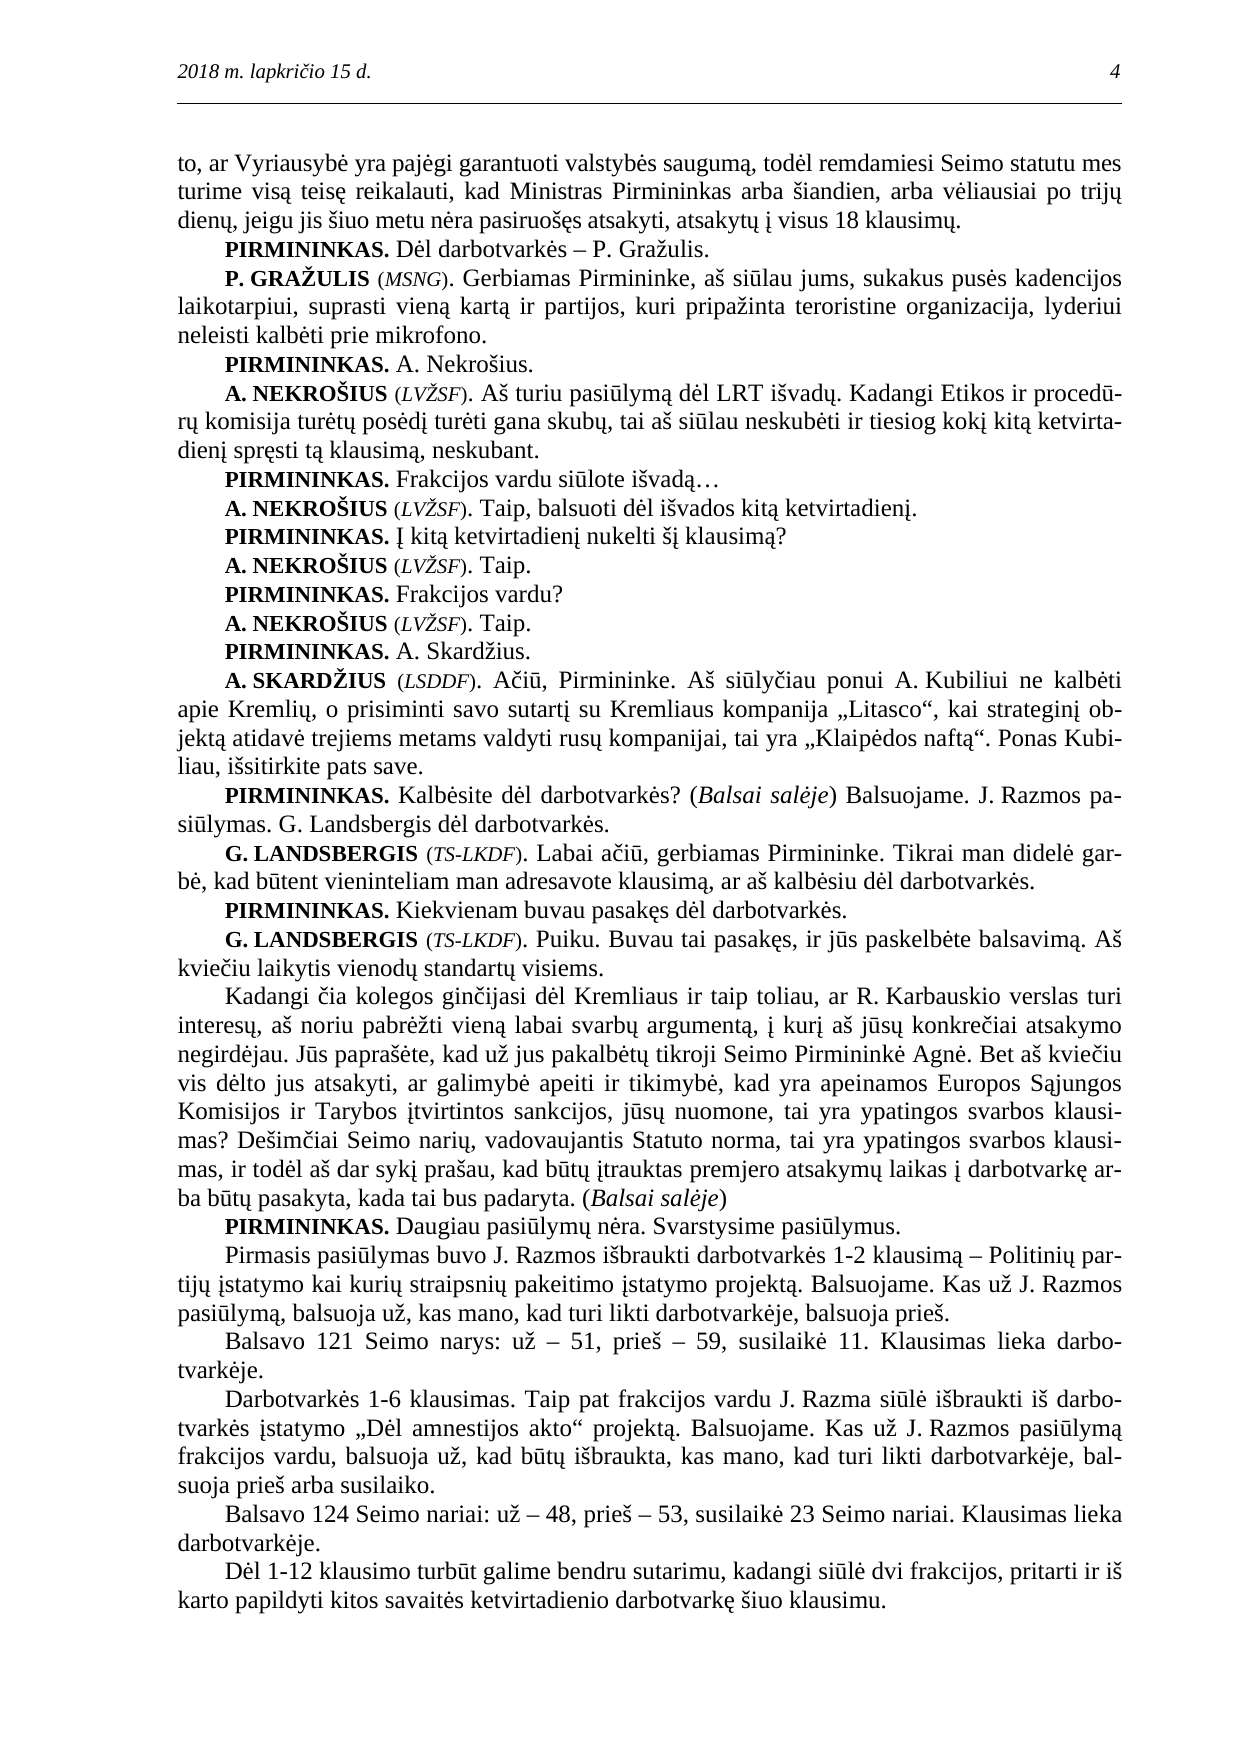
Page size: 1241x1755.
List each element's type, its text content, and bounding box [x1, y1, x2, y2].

text G. LANDSBERGIS (TS-LKDF). Pui­ku. Bu­vau tai pa­sa­kęs, ir jūs pa­skel­bė­te bal­sa­vi­mą. Aš kvie­čiu lai­ky­tis vie­no­dų stan­dar­tų vi­siems. [177, 924, 1122, 981]
text PIRMININKAS. Į ki­tą ket­vir­ta­die­nį nu­kel­ti šį klau­si­mą? [177, 521, 1122, 550]
text PIRMININKAS. Kiek­vie­nam bu­vau pa­sa­kęs dėl dar­bo­tvarkės. [177, 895, 1122, 924]
text PIRMININKAS. A. Ne­kro­šius. [177, 349, 1122, 378]
text PIRMININKAS. Kal­bė­si­te dėl dar­bo­tvarkės? (Bal­sai sa­lė­je) Bal­suo­ja­me. J. Raz­mos pa­siū­ly­mas. G. Land­sber­gis dėl dar­bo­tvarkės. [177, 780, 1122, 838]
text PIRMININKAS. Frak­ci­jos var­du siū­lo­te iš­va­dą… [177, 464, 1122, 493]
text to, ar Vy­riau­sy­bė yra pa­jė­gi ga­ran­tuo­ti vals­ty­bės sau­gu­mą, to­dėl rem­da­mie­si Sei­mo sta­tu­tu mes tu­ri­me vi­są tei­sę rei­ka­lau­ti, kad Mi­nist­ras Pir­mi­nin­kas ar­ba šian­dien, ar­ba vė­liau­siai po tri­jų die­nų, jei­gu jis šiuo me­tu nė­ra pa­si­ruo­šęs at­sa­ky­ti, at­sa­ky­tų į vi­sus 18 klau­si­mų. [177, 148, 1122, 234]
text A. NEKROŠIUS (LVŽSF). Taip. [177, 550, 1122, 579]
text Bal­sa­vo 121 Sei­mo na­rys: už – 51, prieš – 59, su­si­lai­kė 11. Klau­si­mas lie­ka dar­bo­tvarkėje. [177, 1326, 1122, 1384]
text A. NEKROŠIUS (LVŽSF). Taip, bal­suo­ti dėl iš­va­dos ki­tą ket­vir­ta­die­nį. [177, 493, 1122, 521]
text P. GRAŽULIS (MSNG). Ger­bia­mas Pir­mi­nin­ke, aš siū­lau jums, su­ka­kus pu­sės ka­den­ci­jos lai­ko­tar­piui, su­pras­ti vie­ną kar­tą ir par­ti­jos, ku­ri pri­pa­žin­ta te­ro­ris­ti­ne or­ga­ni­za­ci­ja, ly­de­riui ne­leis­ti kal­bė­ti prie mik­ro­fo­no. [177, 263, 1122, 349]
text Bal­sa­vo 124 Sei­mo na­riai: už – 48, prieš – 53, su­si­lai­kė 23 Sei­mo na­riai. Klau­si­mas lie­ka dar­bo­tvarkėje. [177, 1499, 1122, 1556]
text A. NEKROŠIUS (LVŽSF). Aš tu­riu pa­siū­ly­mą dėl LRT iš­va­dų. Ka­dan­gi Eti­kos ir pro­ce­dū­rų ko­mi­si­ja tu­rė­tų po­sė­dį tu­rė­ti ga­na sku­bų, tai aš siū­lau ne­sku­bė­ti ir tie­siog ko­kį ki­tą ket­vir­ta­die­nį spręs­ti tą klau­si­mą, ne­sku­bant. [177, 378, 1122, 464]
text Dar­bo­tvarkės 1-6 klau­si­mas. Taip pat frak­ci­jos var­du J. Raz­ma siū­lė iš­brauk­ti iš dar­bo­tvarkės įsta­ty­mo „Dėl am­nes­ti­jos ak­to“ pro­jek­tą. Bal­suo­ja­me. Kas už J. Raz­mos pa­siū­ly­mą frak­ci­jos var­du, bal­suo­ja už, kad bū­tų iš­brauk­ta, kas ma­no, kad tu­ri lik­ti dar­bo­tvarkėje, bal­suo­ja prieš ar­ba su­si­lai­ko. [177, 1384, 1122, 1499]
text Ka­dan­gi čia ko­le­gos gin­či­ja­si dėl Krem­liaus ir taip to­liau, ar R. Kar­baus­kio ver­slas tu­ri in­te­re­sų, aš no­riu pa­brėž­ti vie­ną la­bai svar­bų ar­gu­men­tą, į ku­rį aš jū­sų kon­kre­čiai at­sa­ky­mo ne­gir­dė­jau. Jūs pa­pra­šė­te, kad už jus pa­kal­bė­tų tik­ro­ji Sei­mo Pir­mi­nin­kė Ag­nė. Bet aš kvie­čiu vis dėl­to jus at­sa­ky­ti, ar ga­li­my­bė apei­ti ir ti­ki­my­bė, kad yra apei­na­mos Eu­ro­pos Są­jun­gos Ko­mi­si­jos ir Ta­ry­bos įtvir­tin­tos sank­ci­jos, jū­sų nuo­mo­ne, tai yra ypa­tin­gos svar­bos klau­si­mas? De­šim­čiai Sei­mo na­rių, va­do­vau­jan­tis Sta­tu­to nor­ma, tai yra ypa­tin­gos svar­bos klau­si­mas, ir to­dėl aš dar sy­kį pra­šau, kad bū­tų įtrauk­tas prem­je­ro at­sa­ky­mų lai­kas į dar­bo­tvarkę ar­ba bū­tų pa­sa­ky­ta, ka­da tai bus pa­da­ry­ta. (Bal­sai sa­lė­je) [177, 981, 1122, 1211]
text PIRMININKAS. Dau­giau pa­siū­ly­mų nė­ra. Svars­ty­si­me pa­siū­ly­mus. [177, 1211, 1122, 1240]
text PIRMININKAS. A. Skar­džius. [177, 636, 1122, 665]
text A. NEKROŠIUS (LVŽSF). Taip. [177, 608, 1122, 636]
text Dėl 1-12 klau­si­mo tur­būt ga­li­me ben­dru su­ta­ri­mu, ka­dan­gi siū­lė dvi frak­ci­jos, pri­tar­ti ir iš kar­to pa­pil­dy­ti ki­tos sa­vai­tės ket­vir­ta­die­nio dar­bo­tvarkę šiuo klau­si­mu. [177, 1556, 1122, 1614]
text PIRMININKAS. Dėl dar­bo­tvarkės – P. Gra­žu­lis. [177, 234, 1122, 263]
text G. LANDSBERGIS (TS-LKDF). La­bai ačiū, ger­bia­mas Pir­mi­nin­ke. Tik­rai man di­de­lė gar­bė, kad bū­tent vie­nin­te­liam man ad­re­sa­vo­te klau­si­mą, ar aš kal­bė­siu dėl dar­bo­tvarkės. [177, 838, 1122, 895]
text Pir­ma­sis pa­siū­ly­mas bu­vo J. Raz­mos iš­brauk­ti dar­bo­tvarkės 1-2 klau­si­mą – Po­li­ti­nių par­ti­jų įsta­ty­mo kai ku­rių straips­nių pa­kei­ti­mo įsta­ty­mo pro­jek­tą. Bal­suo­ja­me. Kas už J. Raz­mos pa­siū­ly­mą, bal­suo­ja už, kas ma­no, kad tu­ri lik­ti dar­bo­tvarkėje, bal­suo­ja prieš. [177, 1240, 1122, 1326]
text PIRMININKAS. Frak­ci­jos var­du? [177, 579, 1122, 608]
text A. SKARDŽIUS (LSDDF). Ačiū, Pir­mi­nin­ke. Aš siū­ly­čiau po­nui A. Ku­bi­liui ne ­kal­bė­ti apie Krem­lių, o pri­si­min­ti sa­vo su­tar­tį su Krem­liaus kom­pa­ni­ja „Litasco“, kai stra­te­gi­nį ob­jek­tą ati­da­vė tre­jiems me­tams val­dy­ti ru­sų kom­pa­ni­jai, tai yra „Klai­pė­dos naf­tą“. Po­nas Ku­bi­liau, iš­si­tir­ki­te pats sa­ve. [177, 665, 1122, 780]
